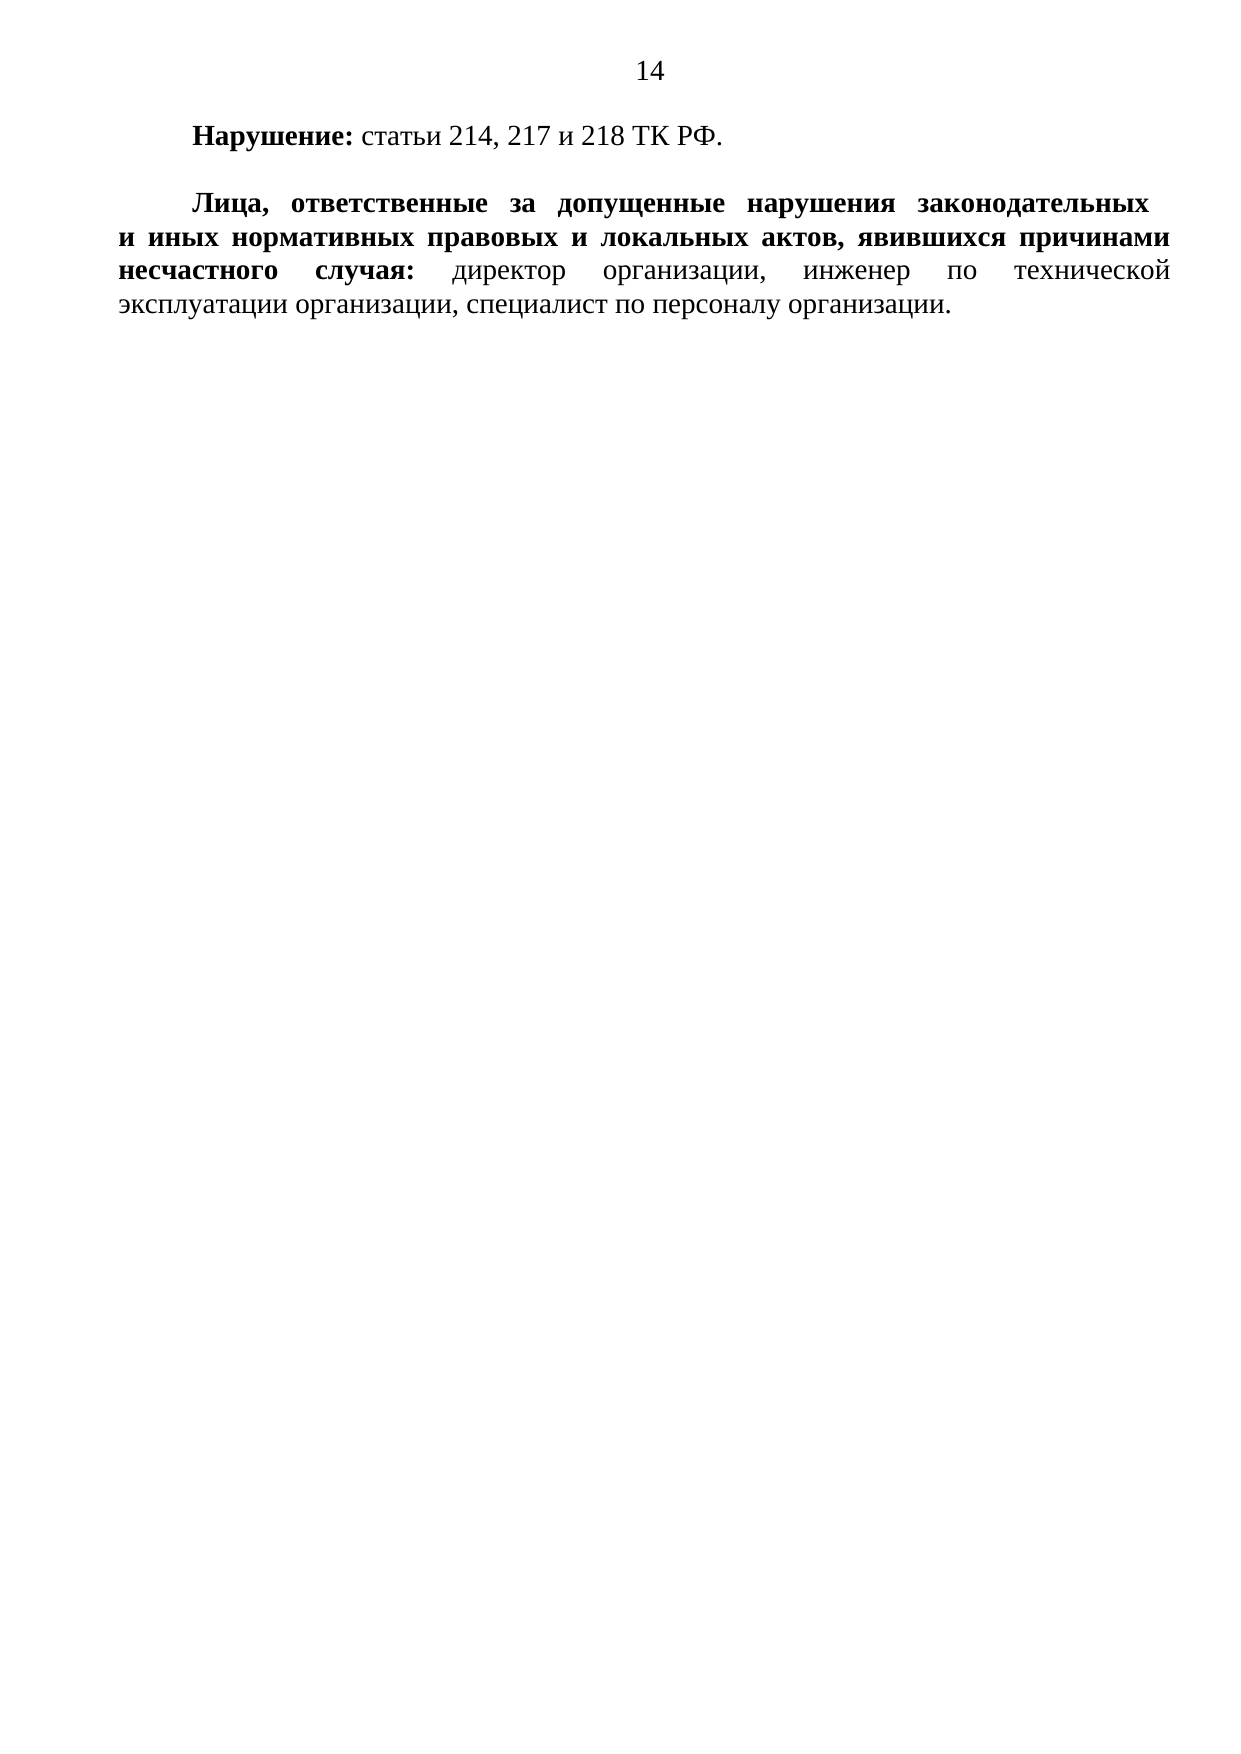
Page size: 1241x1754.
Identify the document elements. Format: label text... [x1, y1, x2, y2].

text Нарушение: статьи 214, 217 и 218 ТК РФ. [118, 118, 1171, 152]
text Лица, ответственные за допущенные нарушения законодательных и иных нормативных правовых и локальных актов, явившихся причинами несчастного случая: директор организации, инженер по технической эксплуатации организации, специалист по персоналу организации. [118, 185, 1171, 319]
